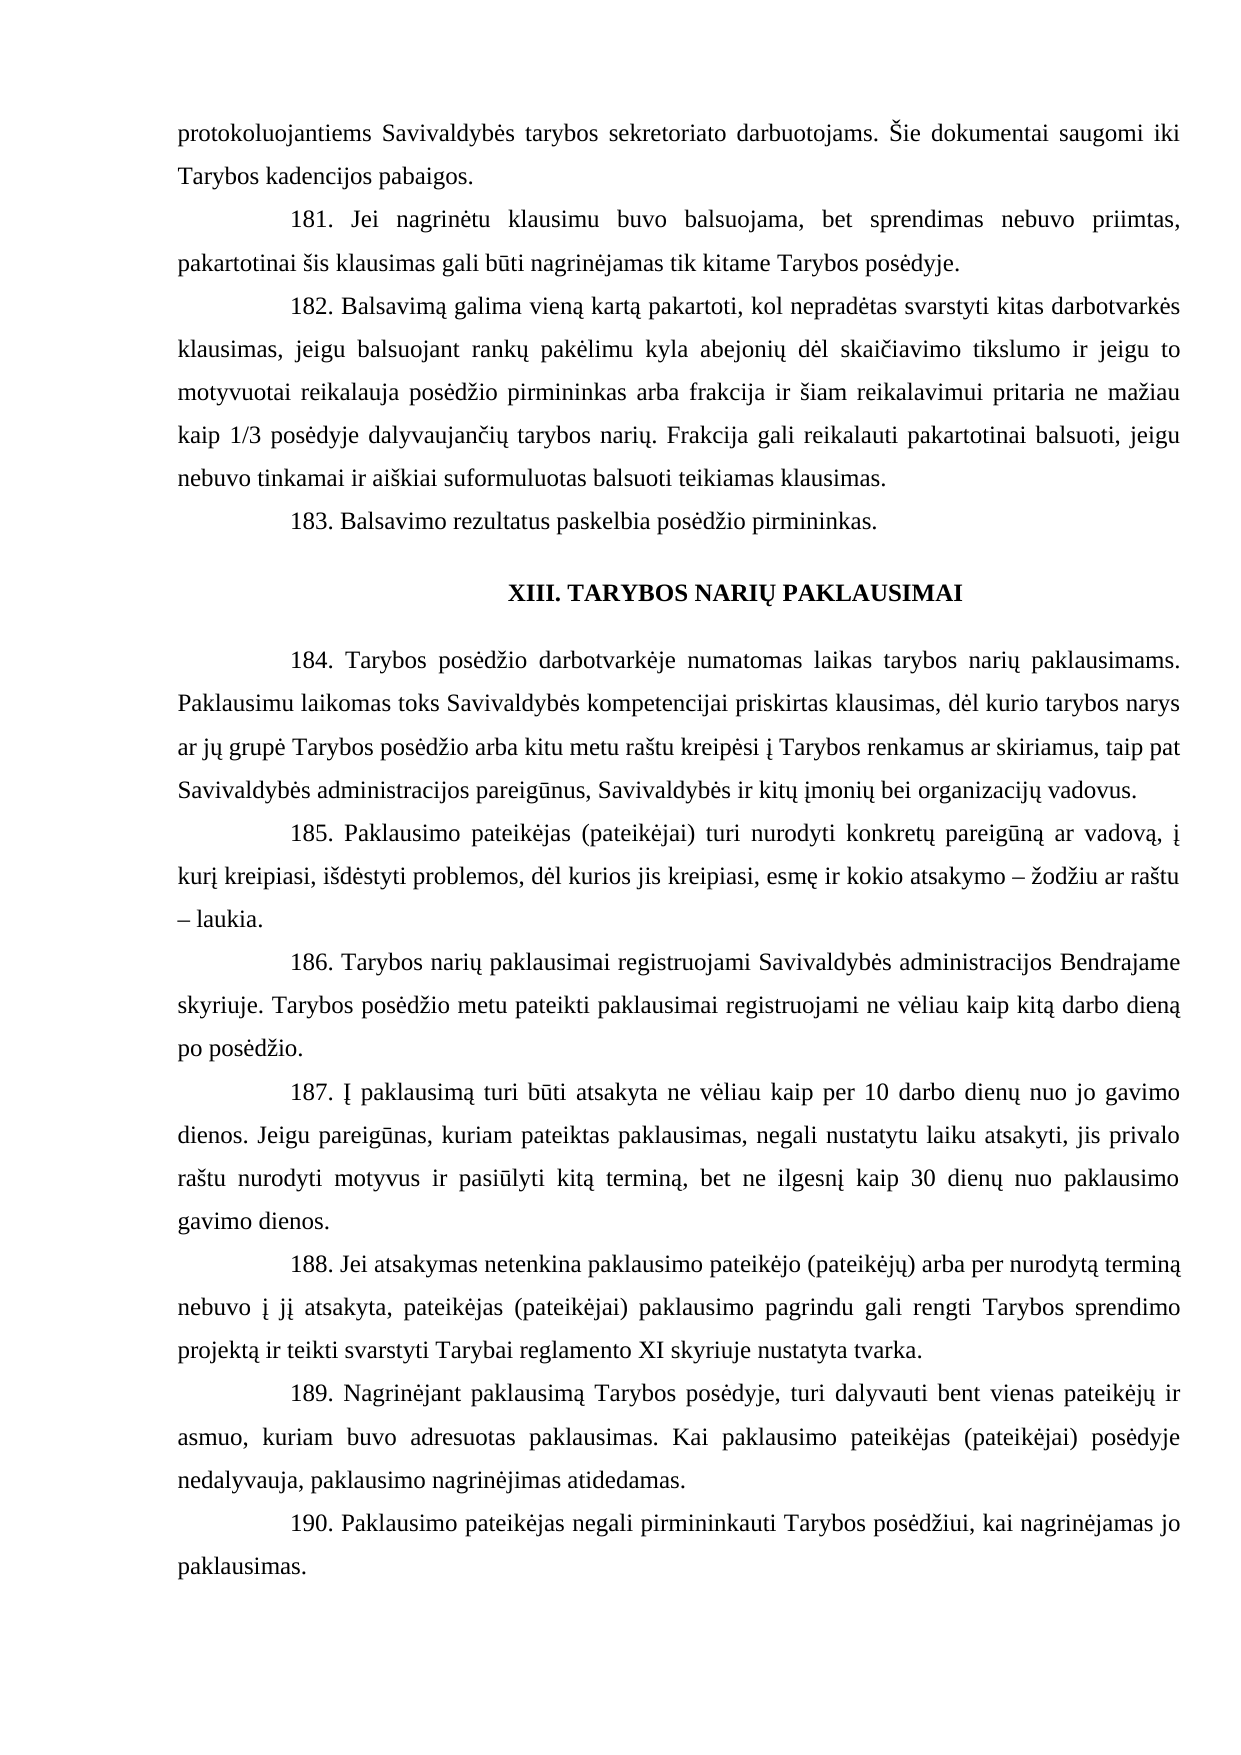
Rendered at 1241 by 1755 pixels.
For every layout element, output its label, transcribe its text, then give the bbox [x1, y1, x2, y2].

text XIII. TARYBOS NARIŲ PAKLAUSIMAI [177, 578, 1181, 607]
text 182. Balsavimą galima vieną kartą pakartoti, kol nepradėtas svarstyti kitas darbotvarkės klausimas, jeigu balsuojant rankų pakėlimu kyla abejonių dėl skaičiavimo tikslumo ir jeigu to motyvuotai reikalauja posėdžio pirmininkas arba frakcija ir šiam reikalavimui pritaria ne mažiau kaip 1/3 posėdyje dalyvaujančių tarybos narių. Frakcija gali reikalauti pakartotinai balsuoti, jeigu nebuvo tinkamai ir aiškiai suformuluotas balsuoti teikiamas klausimas. [177, 291, 1181, 492]
text 188. Jei atsakymas netenkina paklausimo pateikėjo (pateikėjų) arba per nurodytą terminą nebuvo į jį atsakyta, pateikėjas (pateikėjai) paklausimo pagrindu gali rengti Tarybos sprendimo projektą ir teikti svarstyti Tarybai reglamento XI skyriuje nustatyta tvarka. [177, 1249, 1181, 1364]
text 190. Paklausimo pateikėjas negali pirmininkauti Tarybos posėdžiui, kai nagrinėjamas jo paklausimas. [177, 1508, 1181, 1580]
text protokoluojantiems Savivaldybės tarybos sekretoriato darbuotojams. Šie dokumentai saugomi iki Tarybos kadencijos pabaigos. [177, 118, 1181, 190]
text 185. Paklausimo pateikėjas (pateikėjai) turi nurodyti konkretų pareigūną ar vadovą, į kurį kreipiasi, išdėstyti problemos, dėl kurios jis kreipiasi, esmę ir kokio atsakymo – žodžiu ar raštu – laukia. [177, 818, 1181, 933]
text 189. Nagrinėjant paklausimą Tarybos posėdyje, turi dalyvauti bent vienas pateikėjų ir asmuo, kuriam buvo adresuotas paklausimas. Kai paklausimo pateikėjas (pateikėjai) posėdyje nedalyvauja, paklausimo nagrinėjimas atidedamas. [177, 1378, 1181, 1493]
text 181. Jei nagrinėtu klausimu buvo balsuojama, bet sprendimas nebuvo priimtas, pakartotinai šis klausimas gali būti nagrinėjamas tik kitame Tarybos posėdyje. [177, 204, 1181, 276]
text 184. Tarybos posėdžio darbotvarkėje numatomas laikas tarybos narių paklausimams. Paklausimu laikomas toks Savivaldybės kompetencijai priskirtas klausimas, dėl kurio tarybos narys ar jų grupė Tarybos posėdžio arba kitu metu raštu kreipėsi į Tarybos renkamus ar skiriamus, taip pat Savivaldybės administracijos pareigūnus, Savivaldybės ir kitų įmonių bei organizacijų vadovus. [177, 645, 1181, 803]
text 186. Tarybos narių paklausimai registruojami Savivaldybės administracijos Bendrajame skyriuje. Tarybos posėdžio metu pateikti paklausimai registruojami ne vėliau kaip kitą darbo dieną po posėdžio. [177, 947, 1181, 1062]
text 183. Balsavimo rezultatus paskelbia posėdžio pirmininkas. [177, 506, 1181, 535]
text 187. Į paklausimą turi būti atsakyta ne vėliau kaip per 10 darbo dienų nuo jo gavimo dienos. Jeigu pareigūnas, kuriam pateiktas paklausimas, negali nustatytu laiku atsakyti, jis privalo raštu nurodyti motyvus ir pasiūlyti kitą terminą, bet ne ilgesnį kaip 30 dienų nuo paklausimo gavimo dienos. [177, 1077, 1181, 1235]
